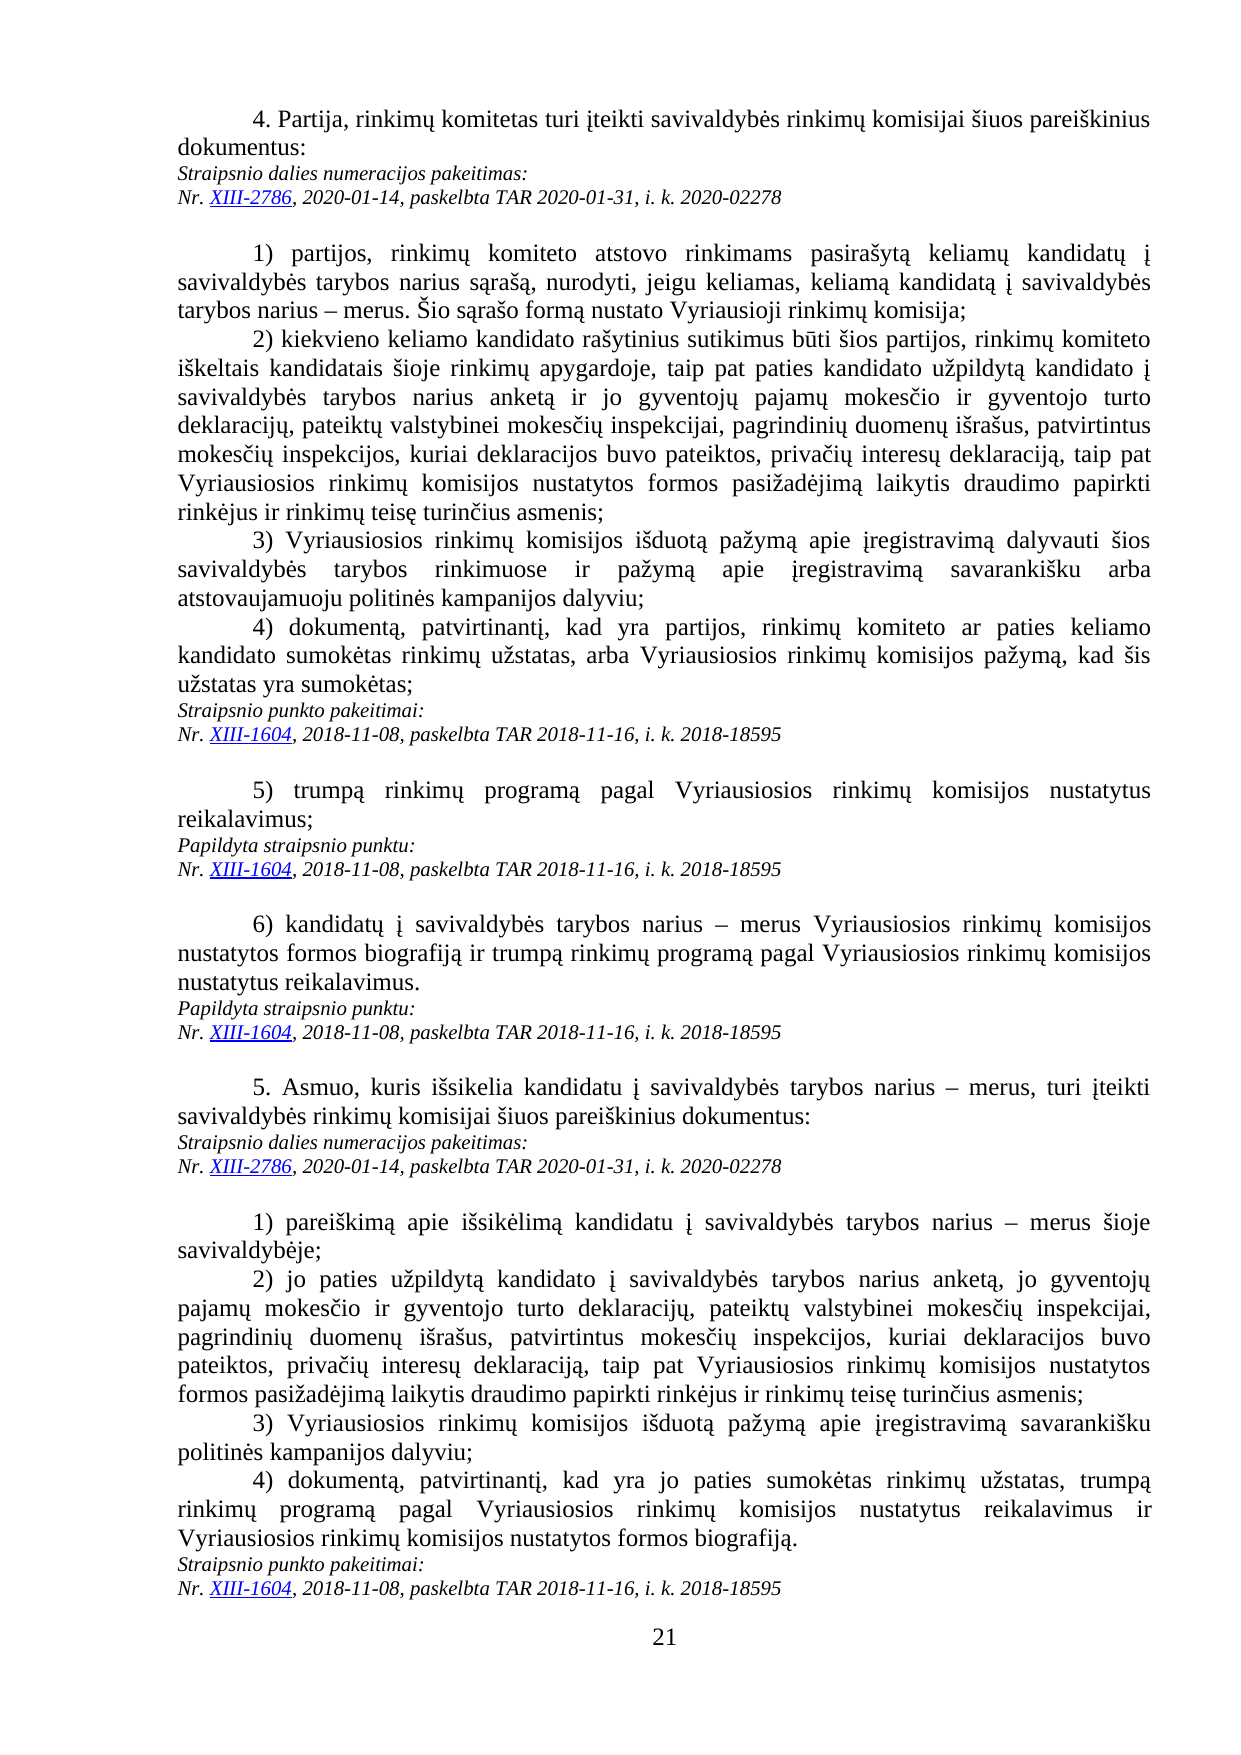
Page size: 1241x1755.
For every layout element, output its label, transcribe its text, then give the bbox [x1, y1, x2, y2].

text 2) jo paties užpildytą kandidato į savivaldybės tarybos narius anketą, jo gyventojų pajamų mokesčio ir gyventojo turto deklaracijų, pateiktų valstybinei mokesčių inspekcijai, pagrindinių duomenų išrašus, patvirtintus mokesčių inspekcijos, kuriai deklaracijos buvo pateiktos, privačių interesų deklaraciją, taip pat Vyriausiosios rinkimų komisijos nustatytos formos pasižadėjimą laikytis draudimo papirkti rinkėjus ir rinkimų teisę turinčius asmenis; [177, 1264, 1152, 1408]
text 3) Vyriausiosios rinkimų komisijos išduotą pažymą apie įregistravimą savarankišku politinės kampanijos dalyviu; [177, 1408, 1152, 1466]
text Straipsnio dalies numeracijos pakeitimas: [177, 1130, 1152, 1154]
text 1) pareiškimą apie išsikėlimą kandidatu į savivaldybės tarybos narius – merus šioje savivaldybėje; [177, 1207, 1152, 1264]
text Nr. XIII-1604, 2018-11-08, paskelbta TAR 2018-11-16, i. k. 2018-18595 [177, 857, 1152, 881]
text 2) kiekvieno keliamo kandidato rašytinius sutikimus būti šios partijos, rinkimų komiteto iškeltais kandidatais šioje rinkimų apygardoje, taip pat paties kandidato užpildytą kandidato į savivaldybės tarybos narius anketą ir jo gyventojų pajamų mokesčio ir gyventojo turto deklaracijų, pateiktų valstybinei mokesčių inspekcijai, pagrindinių duomenų išrašus, patvirtintus mokesčių inspekcijos, kuriai deklaracijos buvo pateiktos, privačių interesų deklaraciją, taip pat Vyriausiosios rinkimų komisijos nustatytos formos pasižadėjimą laikytis draudimo papirkti rinkėjus ir rinkimų teisę turinčius asmenis; [177, 324, 1152, 526]
text 4. Partija, rinkimų komitetas turi įteikti savivaldybės rinkimų komisijai šiuos pareiškinius dokumentus: [177, 104, 1152, 161]
text 1) partijos, rinkimų komiteto atstovo rinkimams pasirašytą keliamų kandidatų į savivaldybės tarybos narius sąrašą, nurodyti, jeigu keliamas, keliamą kandidatą į savivaldybės tarybos narius – merus. Šio sąrašo formą nustato Vyriausioji rinkimų komisija; [177, 238, 1152, 324]
text 4) dokumentą, patvirtinantį, kad yra partijos, rinkimų komiteto ar paties keliamo kandidato sumokėtas rinkimų užstatas, arba Vyriausiosios rinkimų komisijos pažymą, kad šis užstatas yra sumokėtas; [177, 612, 1152, 698]
text Straipsnio punkto pakeitimai: [177, 1552, 1152, 1576]
text 6) kandidatų į savivaldybės tarybos narius – merus Vyriausiosios rinkimų komisijos nustatytos formos biografiją ir trumpą rinkimų programą pagal Vyriausiosios rinkimų komisijos nustatytus reikalavimus. [177, 909, 1152, 996]
text 4) dokumentą, patvirtinantį, kad yra jo paties sumokėtas rinkimų užstatas, trumpą rinkimų programą pagal Vyriausiosios rinkimų komisijos nustatytus reikalavimus ir Vyriausiosios rinkimų komisijos nustatytos formos biografiją. [177, 1466, 1152, 1552]
text Papildyta straipsnio punktu: [177, 996, 1152, 1020]
text Nr. XIII-1604, 2018-11-08, paskelbta TAR 2018-11-16, i. k. 2018-18595 [177, 722, 1152, 746]
text Nr. XIII-1604, 2018-11-08, paskelbta TAR 2018-11-16, i. k. 2018-18595 [177, 1576, 1152, 1600]
text Papildyta straipsnio punktu: [177, 832, 1152, 857]
text Nr. XIII-2786, 2020-01-14, paskelbta TAR 2020-01-31, i. k. 2020-02278 [177, 1154, 1152, 1178]
text Nr. XIII-1604, 2018-11-08, paskelbta TAR 2018-11-16, i. k. 2018-18595 [177, 1020, 1152, 1044]
text 5. Asmuo, kuris išsikelia kandidatu į savivaldybės tarybos narius – merus, turi įteikti savivaldybės rinkimų komisijai šiuos pareiškinius dokumentus: [177, 1072, 1152, 1130]
text 5) trumpą rinkimų programą pagal Vyriausiosios rinkimų komisijos nustatytus reikalavimus; [177, 775, 1152, 832]
text Nr. XIII-2786, 2020-01-14, paskelbta TAR 2020-01-31, i. k. 2020-02278 [177, 185, 1152, 209]
text 3) Vyriausiosios rinkimų komisijos išduotą pažymą apie įregistravimą dalyvauti šios savivaldybės tarybos rinkimuose ir pažymą apie įregistravimą savarankišku arba atstovaujamuoju politinės kampanijos dalyviu; [177, 526, 1152, 612]
text Straipsnio dalies numeracijos pakeitimas: [177, 161, 1152, 185]
text Straipsnio punkto pakeitimai: [177, 698, 1152, 722]
